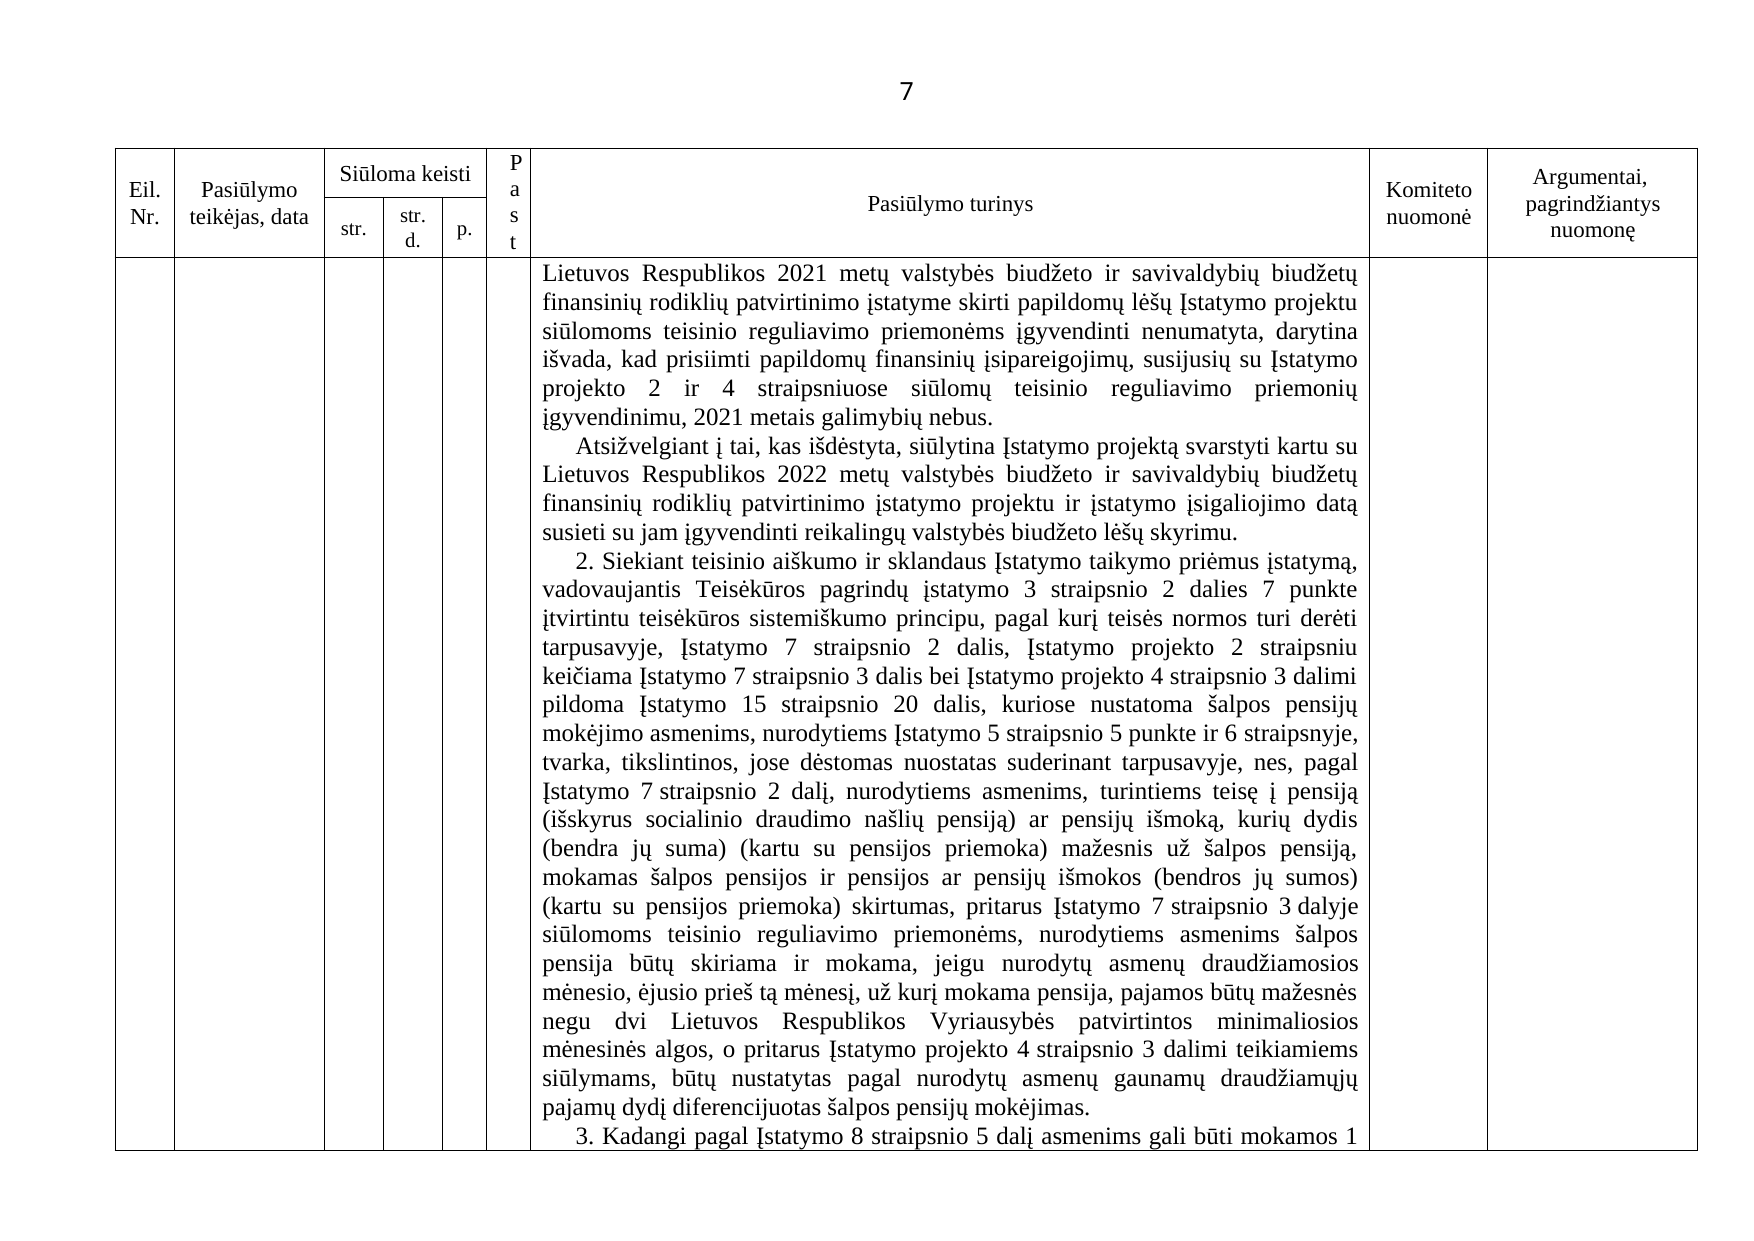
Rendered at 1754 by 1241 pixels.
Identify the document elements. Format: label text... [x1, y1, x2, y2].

table_cell [487, 258, 530, 1149]
table_header Siūloma keisti [325, 149, 486, 197]
table_header Komiteto nuomonė [1370, 149, 1487, 257]
table_cell [1488, 258, 1697, 1149]
table_cell p. [443, 198, 486, 257]
table_cell [384, 258, 442, 1149]
table_cell [325, 258, 383, 1149]
table_header Pasiūlymo teikėjas, data [175, 149, 324, 257]
table_cell [116, 258, 174, 1149]
table_header Argumentai, pagrindžiantys nuomonę [1488, 149, 1697, 257]
table_header Eil. Nr. [116, 149, 174, 257]
table_cell [443, 258, 486, 1149]
table_header Pasiūlymo turinys [531, 149, 1369, 257]
table_cell Lietuvos Respublikos 2021 metų valstybės biudžeto ir savivaldybių biudžetų finansinių rodiklių patvirtinimo įstatyme skirti papildomų lėšų Įstatymo projektu siūlomoms teisinio reguliavimo priemonėms įgyvendinti nenumatyta, darytina išvada, kad prisiimti papildomų finansinių įsipareigojimų, susijusių su Įstatymo projekto 2 ir 4 straipsniuose siūlomų teisinio reguliavimo priemonių įgyvendinimu, 2021 metais galimybių nebus. Atsižvelgiant į tai, kas išdėstyta, siūlytina Įstatymo projektą svarstyti kartu su Lietuvos Respublikos 2022 metų valstybės biudžeto ir savivaldybių biudžetų finansinių rodiklių patvirtinimo įstatymo projektu ir įstatymo įsigaliojimo datą susieti su jam įgyvendinti reikalingų valstybės biudžeto lėšų skyrimu. 2. Siekiant teisinio aiškumo ir sklandaus Įstatymo taikymo priėmus įstatymą, vadovaujantis Teisėkūros pagrindų įstatymo 3 straipsnio 2 dalies 7 punkte įtvirtintu teisėkūros sistemiškumo principu, pagal kurį teisės normos turi derėti tarpusavyje, Įstatymo 7 straipsnio 2 dalis, Įstatymo projekto 2 straipsniu keičiama Įstatymo 7 straipsnio 3 dalis bei Įstatymo projekto 4 straipsnio 3 dalimi pildoma Įstatymo 15 straipsnio 20 dalis, kuriose nustatoma šalpos pensijų mokėjimo asmenims, nurodytiems Įstatymo 5 straipsnio 5 punkte ir 6 straipsnyje, tvarka, tikslintinos, jose dėstomas nuostatas suderinant tarpusavyje, nes, pagal Įstatymo 7 straipsnio 2 dalį, nurodytiems asmenims, turintiems teisę į pensiją (išskyrus socialinio draudimo našlių pensiją) ar pensijų išmoką, kurių dydis (bendra jų suma) (kartu su pensijos priemoka) mažesnis už šalpos pensiją, mokamas šalpos pensijos ir pensijos ar pensijų išmokos (bendros jų sumos) (kartu su pensijos priemoka) skirtumas, pritarus Įstatymo 7 straipsnio 3 dalyje siūlomoms teisinio reguliavimo priemonėms, nurodytiems asmenims šalpos pensija būtų skiriama ir mokama, jeigu nurodytų asmenų draudžiamosios mėnesio, ėjusio prieš tą mėnesį, už kurį mokama pensija, pajamos būtų mažesnės negu dvi Lietuvos Respublikos Vyriausybės patvirtintos minimaliosios mėnesinės algos, o pritarus Įstatymo projekto 4 straipsnio 3 dalimi teikiamiems siūlymams, būtų nustatytas pagal nurodytų asmenų gaunamų draudžiamųjų pajamų dydį diferencijuotas šalpos pensijų mokėjimas. 3. Kadangi pagal Įstatymo 8 straipsnio 5 dalį asmenims gali būti mokamos 1 [531, 258, 1369, 1149]
table_cell [1370, 258, 1487, 1149]
table_cell str. d. [384, 198, 442, 257]
table_cell [175, 258, 324, 1149]
table_cell str. [325, 198, 383, 257]
table_header Pastabos [487, 149, 530, 257]
